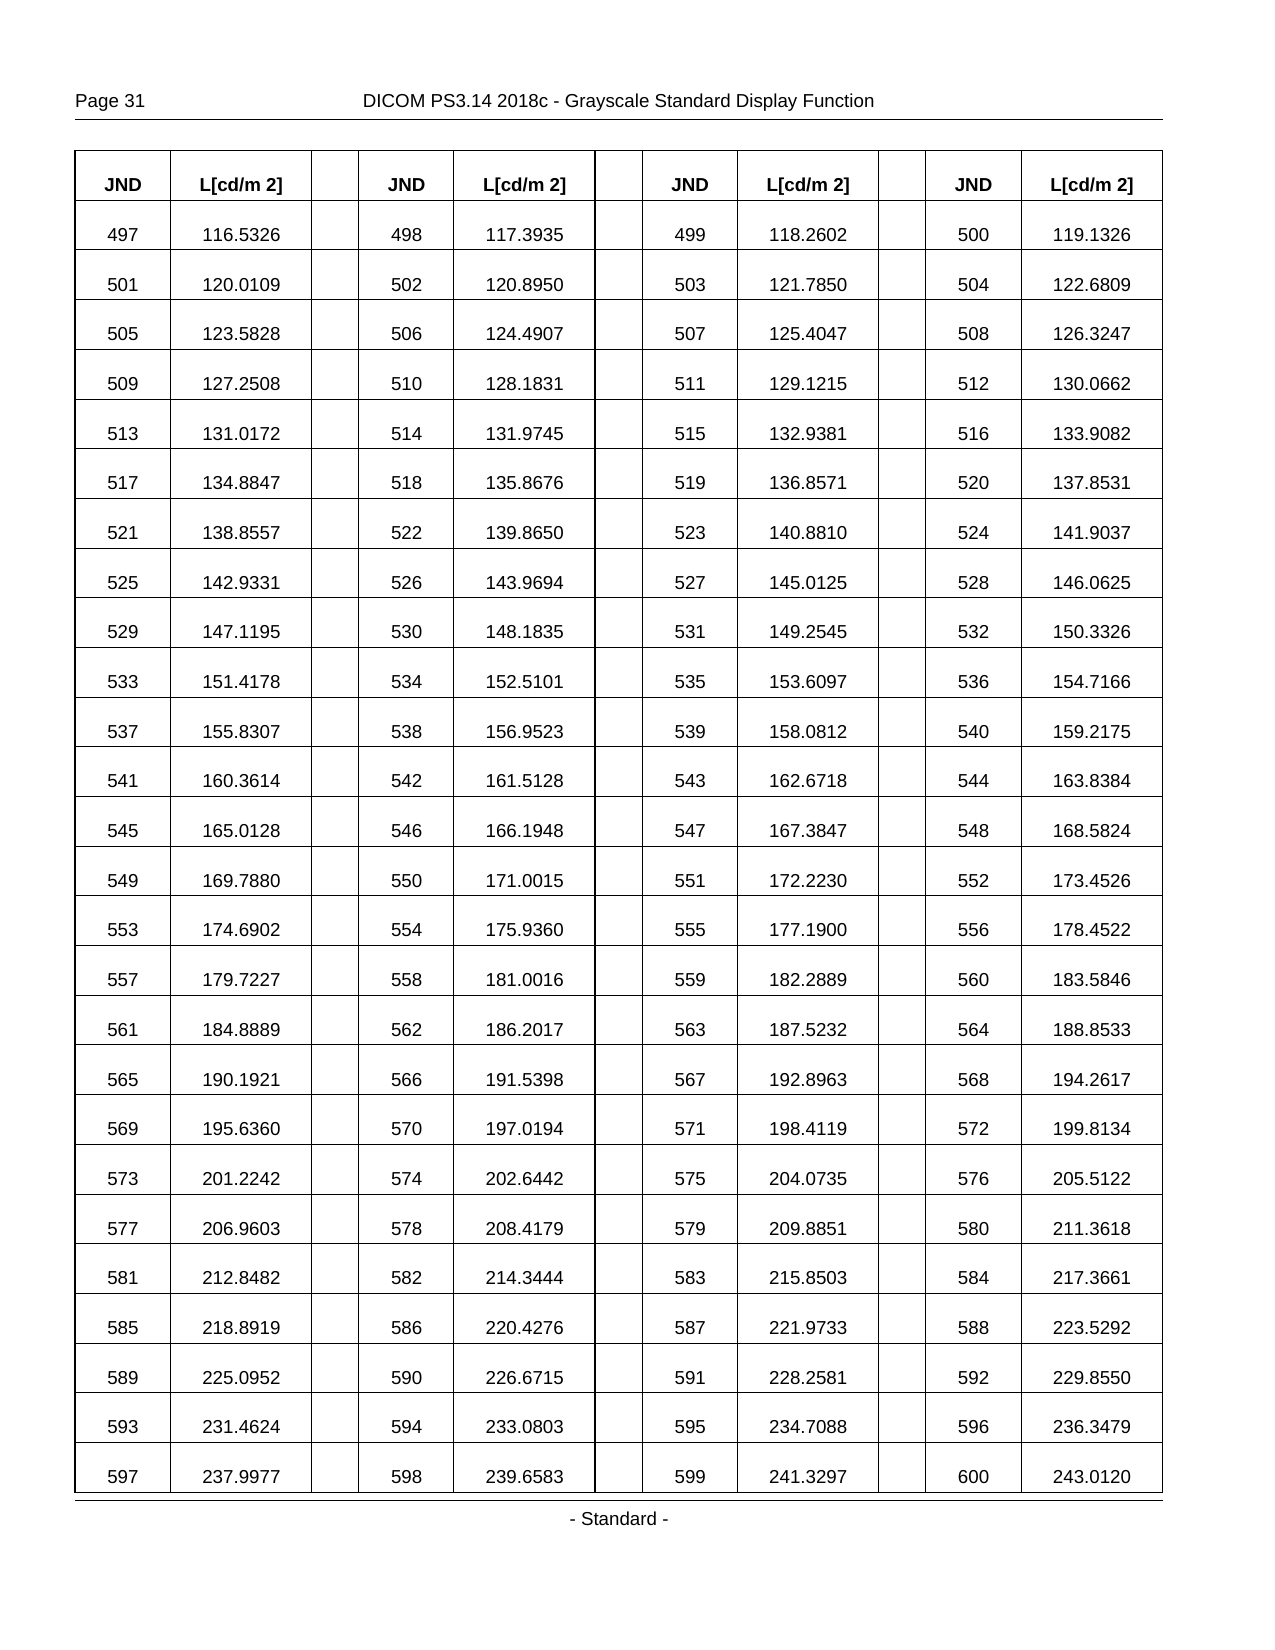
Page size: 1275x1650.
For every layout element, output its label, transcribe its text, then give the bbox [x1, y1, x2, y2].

table_cell 574 [359, 1145, 453, 1193]
table_cell 498 [359, 201, 453, 249]
table_cell 500 [926, 201, 1021, 249]
table_cell 211.3618 [1022, 1195, 1162, 1243]
table_cell [596, 1045, 642, 1094]
table_cell 511 [643, 350, 737, 398]
table_cell 581 [76, 1244, 170, 1293]
table_header [879, 151, 925, 200]
table_cell 182.2889 [738, 946, 878, 995]
table_cell [879, 1244, 925, 1293]
table_cell 132.9381 [738, 400, 878, 448]
table_cell 546 [359, 797, 453, 846]
table_cell 596 [926, 1393, 1021, 1442]
table_cell 580 [926, 1195, 1021, 1243]
table_cell 146.0625 [1022, 549, 1162, 597]
table_cell 136.8571 [738, 449, 878, 498]
table_cell 535 [643, 648, 737, 697]
table_cell 156.9523 [454, 698, 594, 746]
table_cell 190.1921 [171, 1045, 311, 1094]
table_cell [879, 449, 925, 498]
table_cell [879, 1145, 925, 1193]
table_cell [879, 648, 925, 697]
table_cell 526 [359, 549, 453, 597]
table_cell 139.8650 [454, 499, 594, 547]
table_cell 118.2602 [738, 201, 878, 249]
table_cell 234.7088 [738, 1393, 878, 1442]
table_header JND [359, 151, 453, 200]
table_cell 178.4522 [1022, 896, 1162, 945]
table_cell [312, 300, 358, 349]
table_cell 554 [359, 896, 453, 945]
table_cell 140.8810 [738, 499, 878, 547]
table_cell 550 [359, 847, 453, 895]
table_cell 177.1900 [738, 896, 878, 945]
table_cell 237.9977 [171, 1443, 311, 1492]
table_cell 128.1831 [454, 350, 594, 398]
table_cell 506 [359, 300, 453, 349]
table_cell 499 [643, 201, 737, 249]
table_cell 165.0128 [171, 797, 311, 846]
table_cell [879, 400, 925, 448]
table_cell 135.8676 [454, 449, 594, 498]
table_cell 519 [643, 449, 737, 498]
table_cell 536 [926, 648, 1021, 697]
table_cell 592 [926, 1344, 1021, 1392]
table_cell 179.7227 [171, 946, 311, 995]
table_cell 151.4178 [171, 648, 311, 697]
table_cell 162.6718 [738, 747, 878, 796]
table_cell 167.3847 [738, 797, 878, 846]
table_cell 212.8482 [171, 1244, 311, 1293]
table_cell 542 [359, 747, 453, 796]
table_cell [879, 1095, 925, 1144]
table_cell [596, 549, 642, 597]
table_cell 505 [76, 300, 170, 349]
table_cell 172.2230 [738, 847, 878, 895]
table_cell 221.9733 [738, 1294, 878, 1342]
table_cell [596, 499, 642, 547]
table_cell 523 [643, 499, 737, 547]
table_cell [312, 1095, 358, 1144]
table_cell 595 [643, 1393, 737, 1442]
table_cell 561 [76, 996, 170, 1044]
table_cell 537 [76, 698, 170, 746]
table_cell [312, 400, 358, 448]
table_cell [312, 350, 358, 398]
table_cell 517 [76, 449, 170, 498]
table_cell 565 [76, 1045, 170, 1094]
table_cell 525 [76, 549, 170, 597]
table_cell 562 [359, 996, 453, 1044]
table_cell 225.0952 [171, 1344, 311, 1392]
table_cell 131.9745 [454, 400, 594, 448]
table_cell 564 [926, 996, 1021, 1044]
table_cell 192.8963 [738, 1045, 878, 1094]
table_cell [879, 698, 925, 746]
table_cell [879, 350, 925, 398]
table_cell 598 [359, 1443, 453, 1492]
table_cell 516 [926, 400, 1021, 448]
table_header L[cd/m 2] [171, 151, 311, 200]
table_cell [312, 598, 358, 647]
table_cell 538 [359, 698, 453, 746]
table_cell [879, 1195, 925, 1243]
table_cell 175.9360 [454, 896, 594, 945]
table_cell 582 [359, 1244, 453, 1293]
table_cell [596, 847, 642, 895]
table_cell 186.2017 [454, 996, 594, 1044]
table_cell 588 [926, 1294, 1021, 1342]
table_cell [312, 549, 358, 597]
table_cell 218.8919 [171, 1294, 311, 1342]
table_cell [596, 648, 642, 697]
table_cell 583 [643, 1244, 737, 1293]
table_cell 543 [643, 747, 737, 796]
table_cell 579 [643, 1195, 737, 1243]
table_cell 577 [76, 1195, 170, 1243]
table_cell [596, 201, 642, 249]
table_cell 141.9037 [1022, 499, 1162, 547]
table_cell 168.5824 [1022, 797, 1162, 846]
table_cell 174.6902 [171, 896, 311, 945]
table_cell [312, 250, 358, 299]
table_cell 504 [926, 250, 1021, 299]
table_cell 153.6097 [738, 648, 878, 697]
table_cell [879, 996, 925, 1044]
table_cell [596, 598, 642, 647]
table_cell 215.8503 [738, 1244, 878, 1293]
table_cell 502 [359, 250, 453, 299]
table_header JND [643, 151, 737, 200]
table_cell [312, 1344, 358, 1392]
table_cell 116.5326 [171, 201, 311, 249]
table_cell [596, 1095, 642, 1144]
table_cell 241.3297 [738, 1443, 878, 1492]
table_cell 508 [926, 300, 1021, 349]
table_cell 497 [76, 201, 170, 249]
table_cell [596, 1393, 642, 1442]
table_cell 521 [76, 499, 170, 547]
table_cell 576 [926, 1145, 1021, 1193]
table_cell [312, 1145, 358, 1193]
table_cell 197.0194 [454, 1095, 594, 1144]
table_cell 231.4624 [171, 1393, 311, 1442]
table_cell 120.8950 [454, 250, 594, 299]
table_cell 199.8134 [1022, 1095, 1162, 1144]
table_cell 552 [926, 847, 1021, 895]
table_cell 117.3935 [454, 201, 594, 249]
table_cell 556 [926, 896, 1021, 945]
table_cell 558 [359, 946, 453, 995]
table_cell 541 [76, 747, 170, 796]
table_header L[cd/m 2] [454, 151, 594, 200]
table_cell 548 [926, 797, 1021, 846]
table_cell [312, 1244, 358, 1293]
table_cell [312, 698, 358, 746]
table_cell 515 [643, 400, 737, 448]
table_cell 524 [926, 499, 1021, 547]
table_cell 239.6583 [454, 1443, 594, 1492]
table_cell [596, 350, 642, 398]
table_cell 531 [643, 598, 737, 647]
table_cell 590 [359, 1344, 453, 1392]
table_cell 173.4526 [1022, 847, 1162, 895]
table_cell [879, 946, 925, 995]
table_cell 584 [926, 1244, 1021, 1293]
table_cell 589 [76, 1344, 170, 1392]
table_cell [596, 946, 642, 995]
table_cell 566 [359, 1045, 453, 1094]
table_cell 184.8889 [171, 996, 311, 1044]
table_cell 557 [76, 946, 170, 995]
table_cell 600 [926, 1443, 1021, 1492]
table_cell 503 [643, 250, 737, 299]
table_cell 522 [359, 499, 453, 547]
table_cell 530 [359, 598, 453, 647]
table_cell 205.5122 [1022, 1145, 1162, 1193]
table_cell 206.9603 [171, 1195, 311, 1243]
table_cell 121.7850 [738, 250, 878, 299]
table_cell 142.9331 [171, 549, 311, 597]
table_cell 148.1835 [454, 598, 594, 647]
table_cell 120.0109 [171, 250, 311, 299]
table_cell [312, 946, 358, 995]
table_cell [596, 1195, 642, 1243]
table_cell 514 [359, 400, 453, 448]
table_cell 223.5292 [1022, 1294, 1162, 1342]
table_cell [596, 250, 642, 299]
table_cell 138.8557 [171, 499, 311, 547]
table_cell 555 [643, 896, 737, 945]
table_cell 585 [76, 1294, 170, 1342]
table_cell 243.0120 [1022, 1443, 1162, 1492]
table_cell 573 [76, 1145, 170, 1193]
table_cell [312, 201, 358, 249]
table_cell [312, 797, 358, 846]
table_cell [596, 1145, 642, 1193]
table_cell [879, 201, 925, 249]
table_cell [879, 549, 925, 597]
table_cell [596, 449, 642, 498]
table_cell [312, 1393, 358, 1442]
table_cell [312, 847, 358, 895]
table_cell 158.0812 [738, 698, 878, 746]
table_cell 509 [76, 350, 170, 398]
table_cell 578 [359, 1195, 453, 1243]
table_cell 147.1195 [171, 598, 311, 647]
table_cell 171.0015 [454, 847, 594, 895]
table_cell [879, 300, 925, 349]
table_cell [312, 996, 358, 1044]
table_cell 226.6715 [454, 1344, 594, 1392]
table_cell 593 [76, 1393, 170, 1442]
table_cell 551 [643, 847, 737, 895]
table_cell 208.4179 [454, 1195, 594, 1243]
table_cell 529 [76, 598, 170, 647]
table_cell 137.8531 [1022, 449, 1162, 498]
table_cell [312, 1294, 358, 1342]
table_cell 569 [76, 1095, 170, 1144]
table_cell 143.9694 [454, 549, 594, 597]
table_cell 201.2242 [171, 1145, 311, 1193]
table_header JND [926, 151, 1021, 200]
table_cell 191.5398 [454, 1045, 594, 1094]
table_cell 228.2581 [738, 1344, 878, 1392]
table_cell 544 [926, 747, 1021, 796]
table_cell [596, 896, 642, 945]
table_cell 547 [643, 797, 737, 846]
table_cell 209.8851 [738, 1195, 878, 1243]
table_cell 123.5828 [171, 300, 311, 349]
table_cell 233.0803 [454, 1393, 594, 1442]
table_cell 586 [359, 1294, 453, 1342]
table_cell 559 [643, 946, 737, 995]
table_cell 528 [926, 549, 1021, 597]
table_cell 159.2175 [1022, 698, 1162, 746]
table_cell 507 [643, 300, 737, 349]
table_cell 152.5101 [454, 648, 594, 697]
table_cell 133.9082 [1022, 400, 1162, 448]
table_cell 527 [643, 549, 737, 597]
table_cell 122.6809 [1022, 250, 1162, 299]
table_cell 126.3247 [1022, 300, 1162, 349]
table_cell 563 [643, 996, 737, 1044]
table_cell 131.0172 [171, 400, 311, 448]
table_cell 150.3326 [1022, 598, 1162, 647]
table_cell 149.2545 [738, 598, 878, 647]
table_cell 571 [643, 1095, 737, 1144]
table_cell 214.3444 [454, 1244, 594, 1293]
table_cell [879, 1443, 925, 1492]
table_cell 217.3661 [1022, 1244, 1162, 1293]
table_cell 597 [76, 1443, 170, 1492]
table_cell [596, 698, 642, 746]
table_cell 587 [643, 1294, 737, 1342]
table_cell 124.4907 [454, 300, 594, 349]
table_cell 575 [643, 1145, 737, 1193]
table_cell [879, 797, 925, 846]
table_cell 594 [359, 1393, 453, 1442]
table_cell 204.0735 [738, 1145, 878, 1193]
table_cell 194.2617 [1022, 1045, 1162, 1094]
table_cell [879, 1344, 925, 1392]
table_cell 229.8550 [1022, 1344, 1162, 1392]
table_header [312, 151, 358, 200]
table_cell 532 [926, 598, 1021, 647]
table_cell 127.2508 [171, 350, 311, 398]
table_cell [596, 1244, 642, 1293]
table_cell [312, 747, 358, 796]
table_cell 166.1948 [454, 797, 594, 846]
table_cell 553 [76, 896, 170, 945]
table_cell [312, 1195, 358, 1243]
table_cell 539 [643, 698, 737, 746]
table_cell [879, 598, 925, 647]
table_header JND [76, 151, 170, 200]
table_cell [312, 1045, 358, 1094]
table_cell [596, 400, 642, 448]
table_cell [879, 1294, 925, 1342]
table_cell [596, 300, 642, 349]
table_cell 220.4276 [454, 1294, 594, 1342]
table_cell 236.3479 [1022, 1393, 1162, 1442]
table_cell 130.0662 [1022, 350, 1162, 398]
table_cell 560 [926, 946, 1021, 995]
table_cell [879, 747, 925, 796]
table_cell 129.1215 [738, 350, 878, 398]
table_cell [596, 747, 642, 796]
table_cell 570 [359, 1095, 453, 1144]
table_cell 520 [926, 449, 1021, 498]
table_cell 163.8384 [1022, 747, 1162, 796]
table_cell 125.4047 [738, 300, 878, 349]
table_cell [879, 1045, 925, 1094]
table_cell 534 [359, 648, 453, 697]
table_header [596, 151, 642, 200]
table_cell [596, 1294, 642, 1342]
table_cell 533 [76, 648, 170, 697]
table_cell 599 [643, 1443, 737, 1492]
table_cell 160.3614 [171, 747, 311, 796]
table_cell 134.8847 [171, 449, 311, 498]
table_cell [596, 1443, 642, 1492]
table_cell 501 [76, 250, 170, 299]
table_cell [312, 449, 358, 498]
table_cell [312, 648, 358, 697]
table_cell [312, 499, 358, 547]
table_cell 510 [359, 350, 453, 398]
table_cell [879, 847, 925, 895]
table_cell 540 [926, 698, 1021, 746]
table_cell 145.0125 [738, 549, 878, 597]
table_cell [879, 896, 925, 945]
table_cell 187.5232 [738, 996, 878, 1044]
table_cell 161.5128 [454, 747, 594, 796]
table_cell 512 [926, 350, 1021, 398]
table_cell [596, 1344, 642, 1392]
table_cell [596, 797, 642, 846]
table_cell [879, 250, 925, 299]
table_cell [312, 1443, 358, 1492]
table_header L[cd/m 2] [738, 151, 878, 200]
table_cell 545 [76, 797, 170, 846]
table_cell 198.4119 [738, 1095, 878, 1144]
table_cell 183.5846 [1022, 946, 1162, 995]
table_cell 202.6442 [454, 1145, 594, 1193]
table_cell [879, 499, 925, 547]
table_cell 549 [76, 847, 170, 895]
table_cell 518 [359, 449, 453, 498]
table_cell 169.7880 [171, 847, 311, 895]
table_cell [596, 996, 642, 1044]
table_cell 591 [643, 1344, 737, 1392]
table_cell 568 [926, 1045, 1021, 1094]
table_cell 513 [76, 400, 170, 448]
table_cell 188.8533 [1022, 996, 1162, 1044]
table_cell 181.0016 [454, 946, 594, 995]
table_cell [312, 896, 358, 945]
table_cell 155.8307 [171, 698, 311, 746]
table_cell 572 [926, 1095, 1021, 1144]
table_cell 195.6360 [171, 1095, 311, 1144]
table_cell 567 [643, 1045, 737, 1094]
table_cell [879, 1393, 925, 1442]
table_header L[cd/m 2] [1022, 151, 1162, 200]
table_cell 119.1326 [1022, 201, 1162, 249]
table_cell 154.7166 [1022, 648, 1162, 697]
